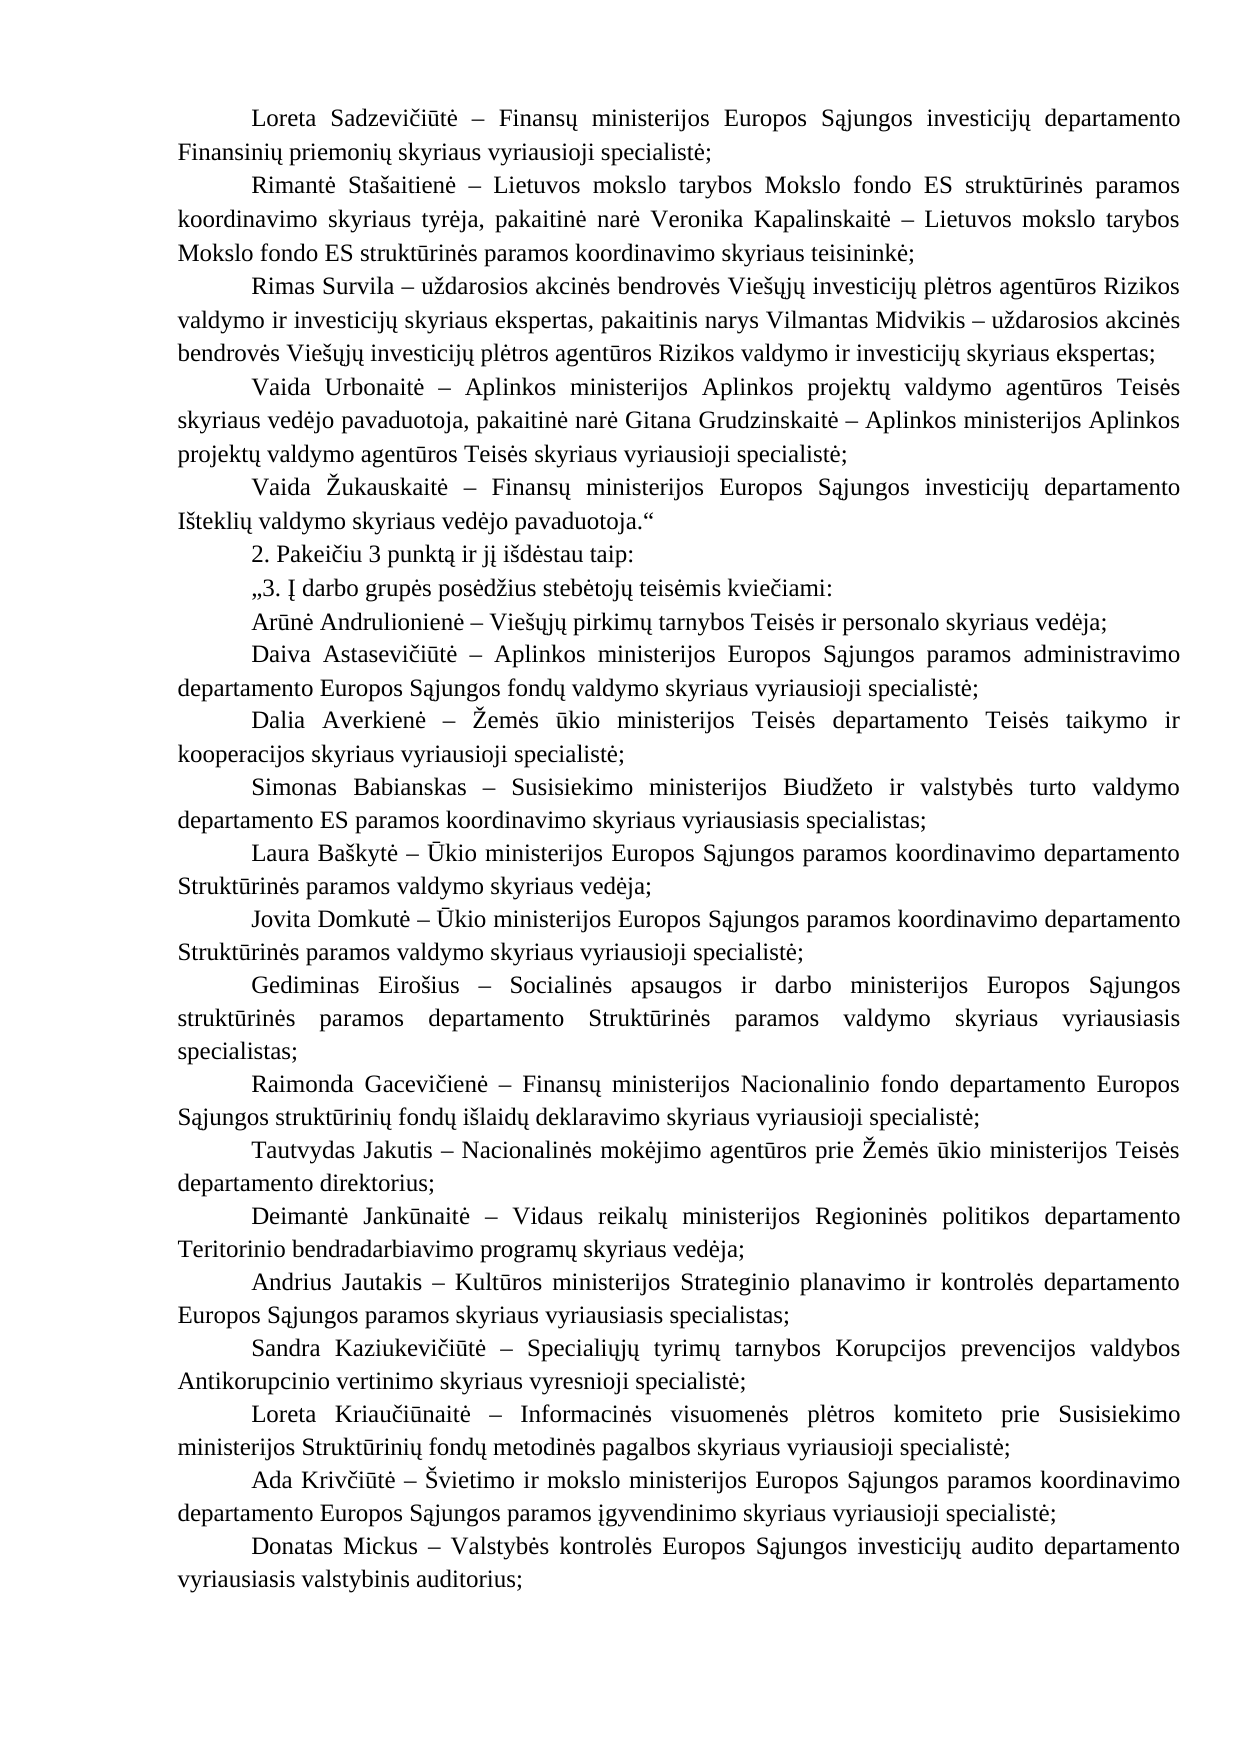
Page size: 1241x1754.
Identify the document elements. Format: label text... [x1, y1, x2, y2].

text Rimantė Stašaitienė – Lietuvos mokslo tarybos Mokslo fondo ES struktūrinės paramos koordinavimo skyriaus tyrėja, pakaitinė narė Veronika Kapalinskaitė – Lietuvos mokslo tarybos Mokslo fondo ES struktūrinės paramos koordinavimo skyriaus teisininkė; [177, 171, 1181, 266]
text Loreta Kriaučiūnaitė – Informacinės visuomenės plėtros komiteto prie Susisiekimo ministerijos Struktūrinių fondų metodinės pagalbos skyriaus vyriausioji specialistė; [177, 1399, 1181, 1461]
text Daiva Astasevičiūtė – Aplinkos ministerijos Europos Sąjungos paramos administravimo departamento Europos Sąjungos fondų valdymo skyriaus vyriausioji specialistė; [177, 639, 1181, 701]
text Vaida Urbonaitė – Aplinkos ministerijos Aplinkos projektų valdymo agentūros Teisės skyriaus vedėjo pavaduotoja, pakaitinė narė Gitana Grudzinskaitė – Aplinkos ministerijos Aplinkos projektų valdymo agentūros Teisės skyriaus vyriausioji specialistė; [177, 372, 1181, 468]
text Laura Baškytė – Ūkio ministerijos Europos Sąjungos paramos koordinavimo departamento Struktūrinės paramos valdymo skyriaus vedėja; [177, 838, 1181, 899]
text Deimantė Jankūnaitė – Vidaus reikalų ministerijos Regioninės politikos departamento Teritorinio bendradarbiavimo programų skyriaus vedėja; [177, 1201, 1181, 1263]
text Jovita Domkutė – Ūkio ministerijos Europos Sąjungos paramos koordinavimo departamento Struktūrinės paramos valdymo skyriaus vyriausioji specialistė; [177, 904, 1181, 966]
text Arūnė Andrulionienė – Viešųjų pirkimų tarnybos Teisės ir personalo skyriaus vedėja; [177, 607, 1181, 635]
text 2. Pakeičiu 3 punktą ir jį išdėstau taip: [177, 539, 1181, 568]
text Andrius Jautakis – Kultūros ministerijos Strateginio planavimo ir kontrolės departamento Europos Sąjungos paramos skyriaus vyriausiasis specialistas; [177, 1267, 1181, 1329]
text Rimas Survila – uždarosios akcinės bendrovės Viešųjų investicijų plėtros agentūros Rizikos valdymo ir investicijų skyriaus ekspertas, pakaitinis narys Vilmantas Midvikis – uždarosios akcinės bendrovės Viešųjų investicijų plėtros agentūros Rizikos valdymo ir investicijų skyriaus ekspertas; [177, 271, 1181, 367]
text Dalia Averkienė – Žemės ūkio ministerijos Teisės departamento Teisės taikymo ir kooperacijos skyriaus vyriausioji specialistė; [177, 706, 1181, 767]
text Donatas Mickus – Valstybės kontrolės Europos Sąjungos investicijų audito departamento vyriausiasis valstybinis auditorius; [177, 1531, 1181, 1593]
text Raimonda Gacevičienė – Finansų ministerijos Nacionalinio fondo departamento Europos Sąjungos struktūrinių fondų išlaidų deklaravimo skyriaus vyriausioji specialistė; [177, 1069, 1181, 1131]
text Vaida Žukauskaitė – Finansų ministerijos Europos Sąjungos investicijų departamento Išteklių valdymo skyriaus vedėjo pavaduotoja.“ [177, 472, 1181, 535]
text „3. Į darbo grupės posėdžius stebėtojų teisėmis kviečiami: [177, 573, 1181, 602]
text Simonas Babianskas – Susisiekimo ministerijos Biudžeto ir valstybės turto valdymo departamento ES paramos koordinavimo skyriaus vyriausiasis specialistas; [177, 772, 1181, 833]
text Loreta Sadzevičiūtė – Finansų ministerijos Europos Sąjungos investicijų departamento Finansinių priemonių skyriaus vyriausioji specialistė; [177, 103, 1181, 166]
text Sandra Kaziukevičiūtė – Specialiųjų tyrimų tarnybos Korupcijos prevencijos valdybos Antikorupcinio vertinimo skyriaus vyresnioji specialistė; [177, 1333, 1181, 1395]
text Ada Krivčiūtė – Švietimo ir mokslo ministerijos Europos Sąjungos paramos koordinavimo departamento Europos Sąjungos paramos įgyvendinimo skyriaus vyriausioji specialistė; [177, 1465, 1181, 1527]
text Gediminas Eirošius – Socialinės apsaugos ir darbo ministerijos Europos Sąjungos struktūrinės paramos departamento Struktūrinės paramos valdymo skyriaus vyriausiasis specialistas; [177, 970, 1181, 1064]
text Tautvydas Jakutis – Nacionalinės mokėjimo agentūros prie Žemės ūkio ministerijos Teisės departamento direktorius; [177, 1135, 1181, 1197]
